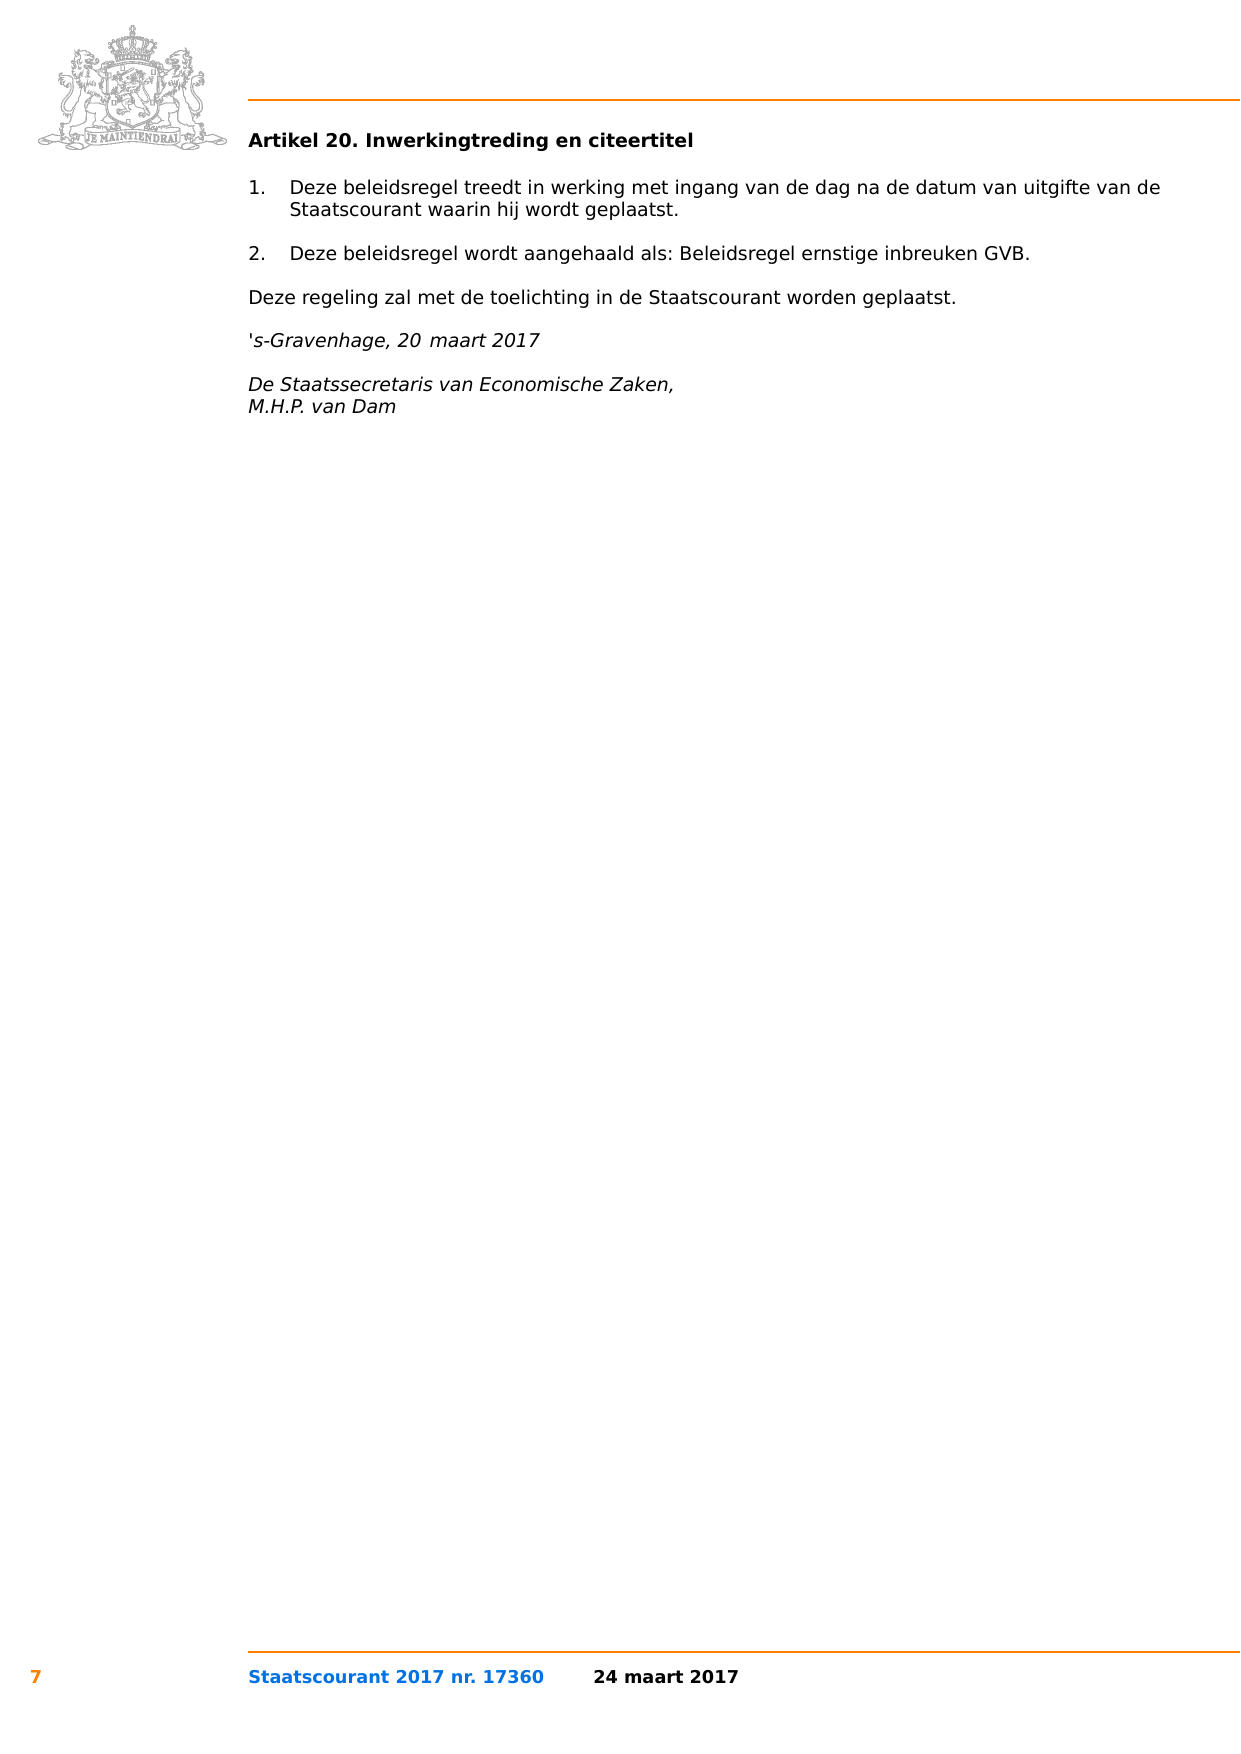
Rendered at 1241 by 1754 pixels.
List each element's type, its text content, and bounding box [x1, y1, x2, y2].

text 's-Gravenhage, 20 maart 2017 [248, 330, 1163, 352]
text 1. Deze beleidsregel treedt in werking met ingang van de dag na de datum van uitgifte van de Staatscourant waarin hij wordt geplaatst. [248, 177, 1163, 221]
text 2. Deze beleidsregel wordt aangehaald als: Beleidsregel ernstige inbreuken GVB. [248, 243, 1163, 265]
text De Staatssecretaris van Economische Zaken, M.H.P. van Dam [248, 374, 1163, 418]
subtitle Artikel 20. Inwerkingtreding en citeertitel [248, 130, 1163, 152]
text Deze regeling zal met de toelichting in de Staatscourant worden geplaatst. [248, 287, 1163, 308]
picture [38, 25, 227, 150]
